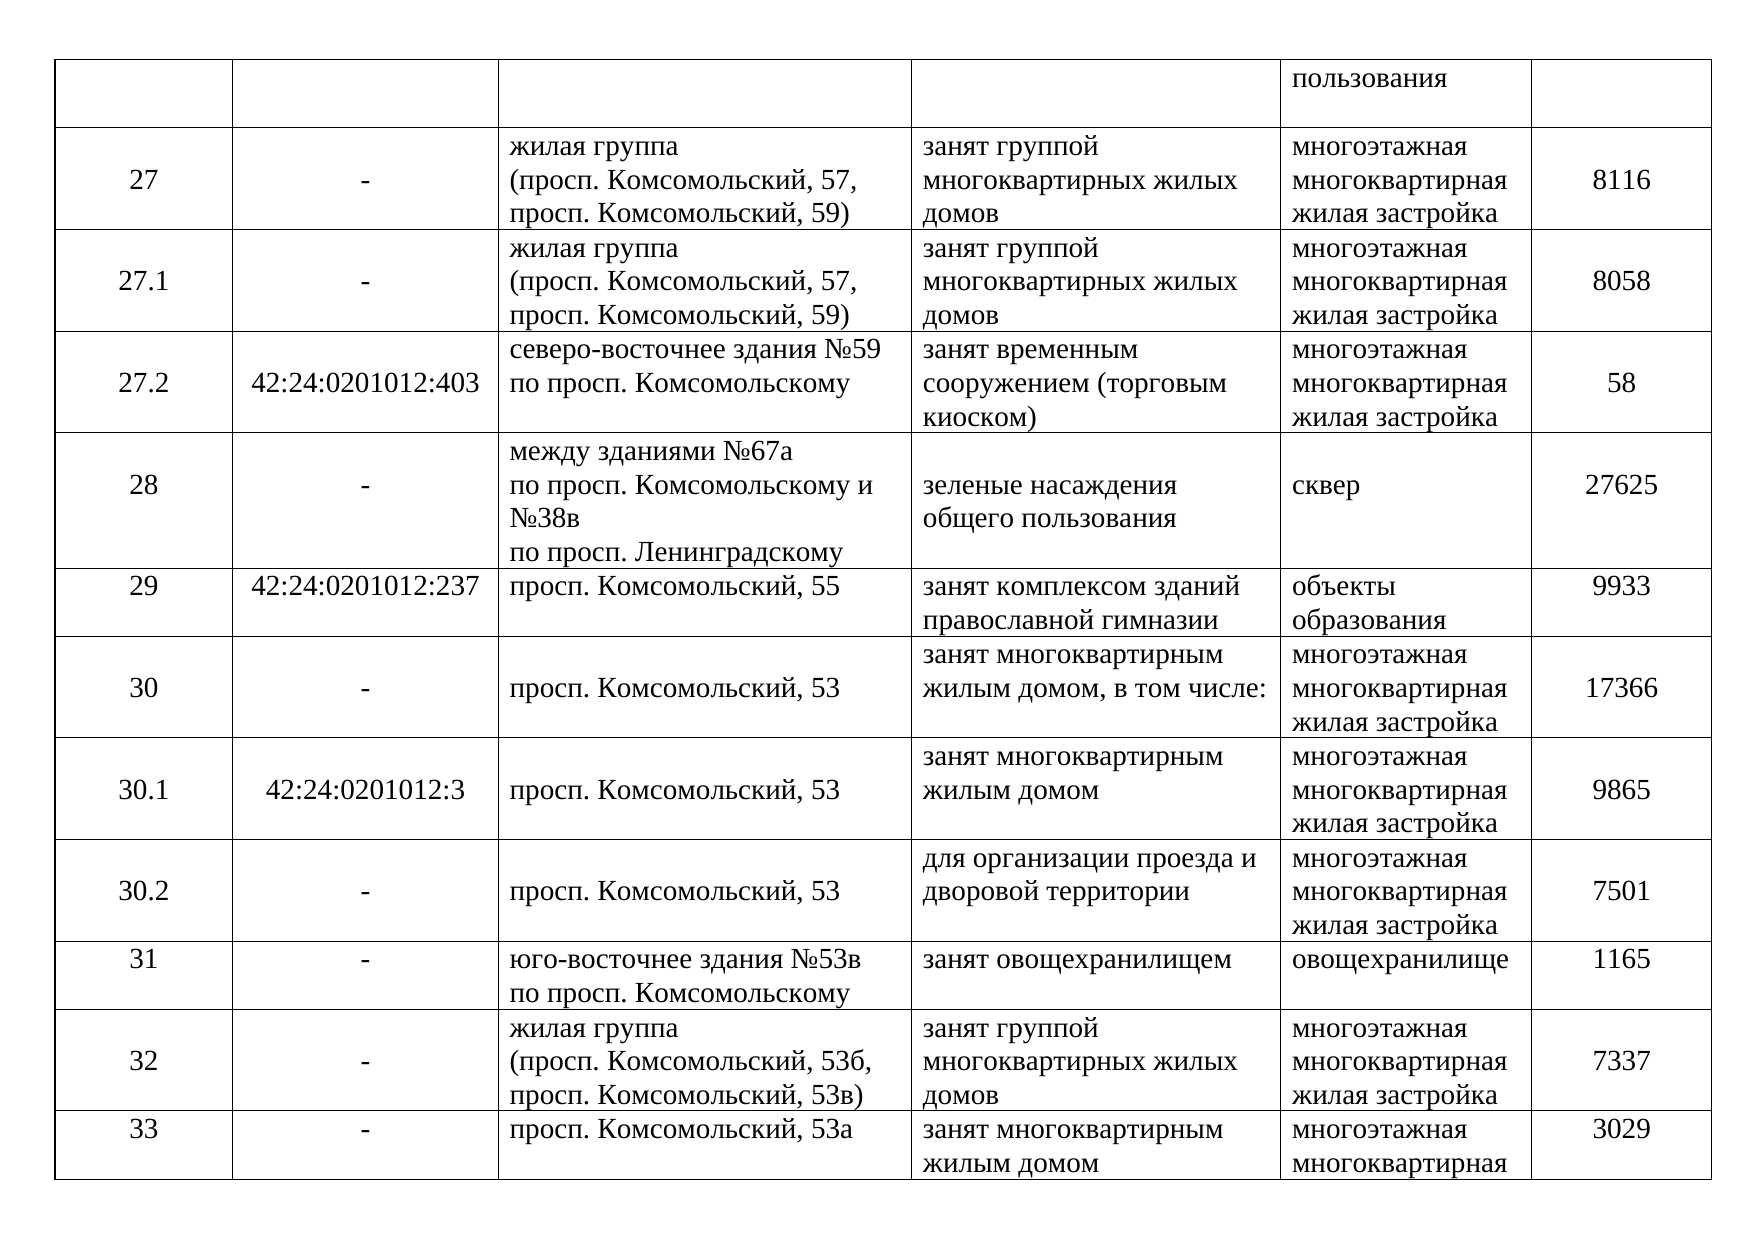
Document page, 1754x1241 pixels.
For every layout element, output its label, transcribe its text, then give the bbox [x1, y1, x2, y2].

table_cell просп. Комсомольский, 53 [499, 738, 911, 839]
table_cell многоэтажная многоквартирная жилая застройка [1281, 230, 1531, 331]
table_cell - [233, 1010, 498, 1110]
table_cell 58 [1532, 332, 1711, 432]
table_cell 29 [56, 569, 232, 636]
table_cell 3029 [1532, 1111, 1711, 1178]
table_cell 7501 [1532, 840, 1711, 941]
table_cell - [233, 128, 498, 229]
table_cell занят овощехранилищем [912, 942, 1280, 1009]
table_cell занят многоквартирным жилым домом [912, 1111, 1280, 1178]
table_cell 1165 [1532, 942, 1711, 1009]
table_cell 42:24:0201012:237 [233, 569, 498, 636]
table_cell жилая группа (просп. Комсомольский, 53б, просп. Комсомольский, 53в) [499, 1010, 911, 1110]
table_cell занят многоквартирным жилым домом [912, 738, 1280, 839]
table_cell 17366 [1532, 637, 1711, 737]
table_cell 28 [56, 433, 232, 567]
table_cell 30.2 [56, 840, 232, 941]
table_cell 27.2 [56, 332, 232, 432]
table_cell [499, 60, 911, 127]
table_cell 9933 [1532, 569, 1711, 636]
table_cell занят комплексом зданий православной гимназии [912, 569, 1280, 636]
table_cell - [233, 60, 498, 127]
table_cell 30 [56, 637, 232, 737]
table_cell - [233, 230, 498, 331]
table_cell зеленые насаждения общего пользования [912, 433, 1280, 567]
table_cell просп. Комсомольский, 55 [499, 569, 911, 636]
table_cell 32 [56, 1010, 232, 1110]
table_cell 27 [56, 128, 232, 229]
table_cell - [233, 637, 498, 737]
table_cell многоэтажная многоквартирная [1281, 1111, 1531, 1178]
table_cell занят многоквартирным жилым домом, в том числе: [912, 637, 1280, 737]
table_cell 31 [56, 942, 232, 1009]
table_cell северо-восточнее здания №59 по просп. Комсомольскому [499, 332, 911, 432]
table_cell 9865 [1532, 738, 1711, 839]
table_cell 42:24:0201012:403 [233, 332, 498, 432]
table_cell [1532, 60, 1711, 127]
table_cell многоэтажная многоквартирная жилая застройка [1281, 1010, 1531, 1110]
table_cell объекты образования [1281, 569, 1531, 636]
table_cell многоэтажная многоквартирная жилая застройка [1281, 128, 1531, 229]
table_cell овощехранилище [1281, 942, 1531, 1009]
table_cell просп. Комсомольский, 53 [499, 637, 911, 737]
table_cell занят группой многоквартирных жилых домов [912, 1010, 1280, 1110]
table_cell 42:24:0201012:3 [233, 738, 498, 839]
table_cell жилая группа (просп. Комсомольский, 57, просп. Комсомольский, 59) [499, 230, 911, 331]
table_cell многоэтажная многоквартирная жилая застройка [1281, 637, 1531, 737]
table_cell 27.1 [56, 230, 232, 331]
table_cell сквер [1281, 433, 1531, 567]
table_cell 30.1 [56, 738, 232, 839]
table_cell просп. Комсомольский, 53 [499, 840, 911, 941]
table_cell 27625 [1532, 433, 1711, 567]
table_cell - [233, 942, 498, 1009]
table_cell 8116 [1532, 128, 1711, 229]
table_cell 8058 [1532, 230, 1711, 331]
table_cell пользования [1281, 60, 1531, 127]
table_cell - [233, 433, 498, 567]
table_cell [56, 60, 232, 127]
table_cell - [233, 840, 498, 941]
table_cell занят группой многоквартирных жилых домов [912, 230, 1280, 331]
table_cell многоэтажная многоквартирная жилая застройка [1281, 332, 1531, 432]
table_cell занят группой многоквартирных жилых домов [912, 128, 1280, 229]
table_cell [912, 60, 1280, 127]
table_cell жилая группа (просп. Комсомольский, 57, просп. Комсомольский, 59) [499, 128, 911, 229]
table_cell многоэтажная многоквартирная жилая застройка [1281, 738, 1531, 839]
table_cell юго-восточнее здания №53в по просп. Комсомольскому [499, 942, 911, 1009]
table_cell между зданиями №67а по просп. Комсомольскому и №38в по просп. Ленинградскому [499, 433, 911, 567]
table_cell - [233, 1111, 498, 1178]
table_cell просп. Комсомольский, 53а [499, 1111, 911, 1178]
table_cell многоэтажная многоквартирная жилая застройка [1281, 840, 1531, 941]
table_cell занят временным сооружением (торговым киоском) [912, 332, 1280, 432]
table_cell 33 [56, 1111, 232, 1178]
table_cell 7337 [1532, 1010, 1711, 1110]
table_cell для организации проезда и дворовой территории [912, 840, 1280, 941]
